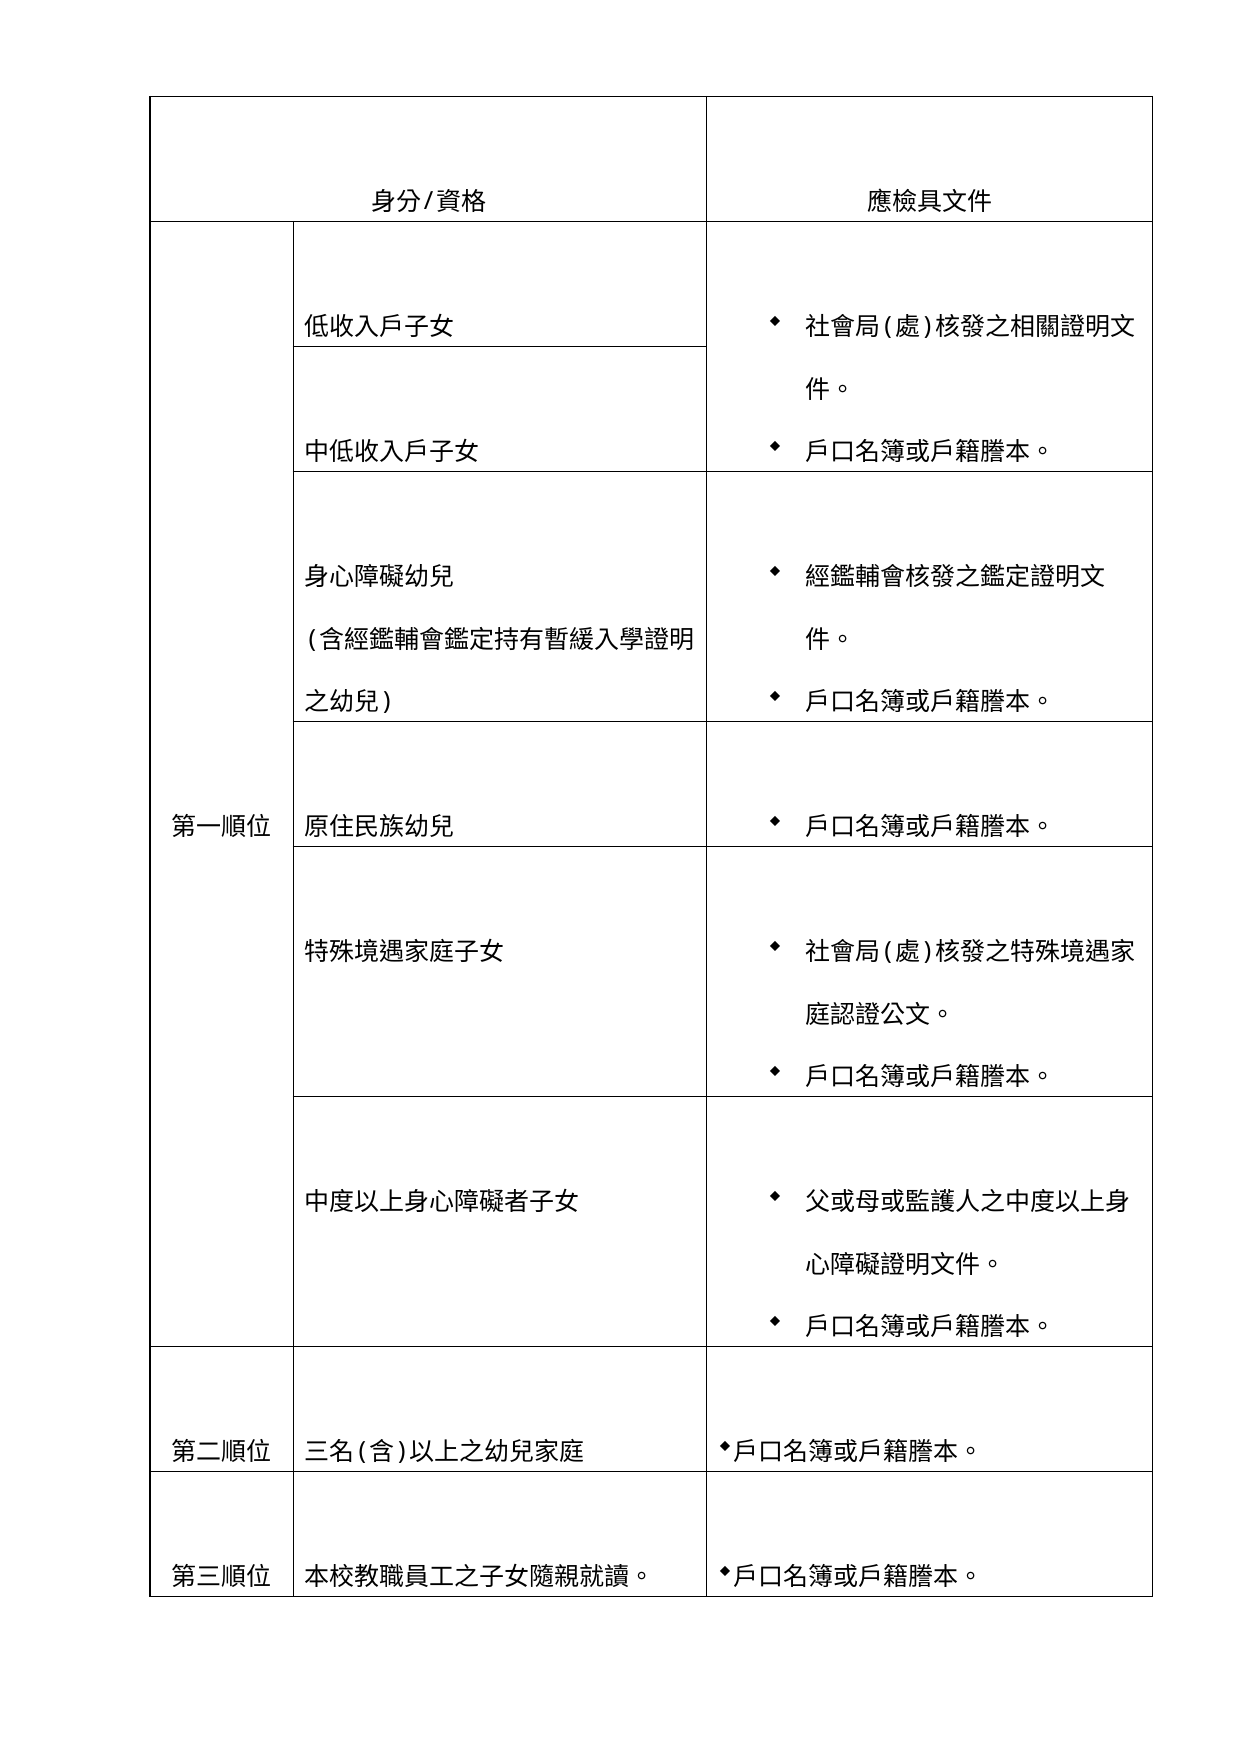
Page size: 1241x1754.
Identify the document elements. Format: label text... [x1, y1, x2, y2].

table_cell 中低收入戶子女 [294, 347, 706, 471]
table_cell 中度以上身心障礙者子女 [294, 1097, 706, 1346]
table_cell 第三順位 [151, 1472, 293, 1596]
table_cell 父或母或監護人之中度以上身心障礙證明文件。 戶口名簿或戶籍謄本。 [707, 1097, 1152, 1346]
table_cell 戶口名簿或戶籍謄本。 [707, 722, 1152, 846]
table_cell 低收入戶子女 [294, 222, 706, 346]
table_cell 三名(含)以上之幼兒家庭 [294, 1347, 706, 1471]
table_cell 經鑑輔會核發之鑑定證明文件。 戶口名簿或戶籍謄本。 [707, 472, 1152, 721]
table_header 身分/資格 [151, 97, 706, 221]
table_cell 社會局(處)核發之特殊境遇家庭認證公文。 戶口名簿或戶籍謄本。 [707, 847, 1152, 1096]
table_cell 第一順位 [151, 222, 293, 1346]
table_cell 社會局(處)核發之相關證明文件。 戶口名簿或戶籍謄本。 [707, 222, 1152, 471]
table_cell 戶口名簿或戶籍謄本。 [707, 1472, 1152, 1596]
table_cell 戶口名簿或戶籍謄本。 [707, 1347, 1152, 1471]
table_cell 本校教職員工之子女隨親就讀。 [294, 1472, 706, 1596]
table_cell 第二順位 [151, 1347, 293, 1471]
table_header 應檢具文件 [707, 97, 1152, 221]
table_cell 身心障礙幼兒 (含經鑑輔會鑑定持有暫緩入學證明之幼兒) [294, 472, 706, 721]
table_cell 原住民族幼兒 [294, 722, 706, 846]
table_cell 特殊境遇家庭子女 [294, 847, 706, 1096]
